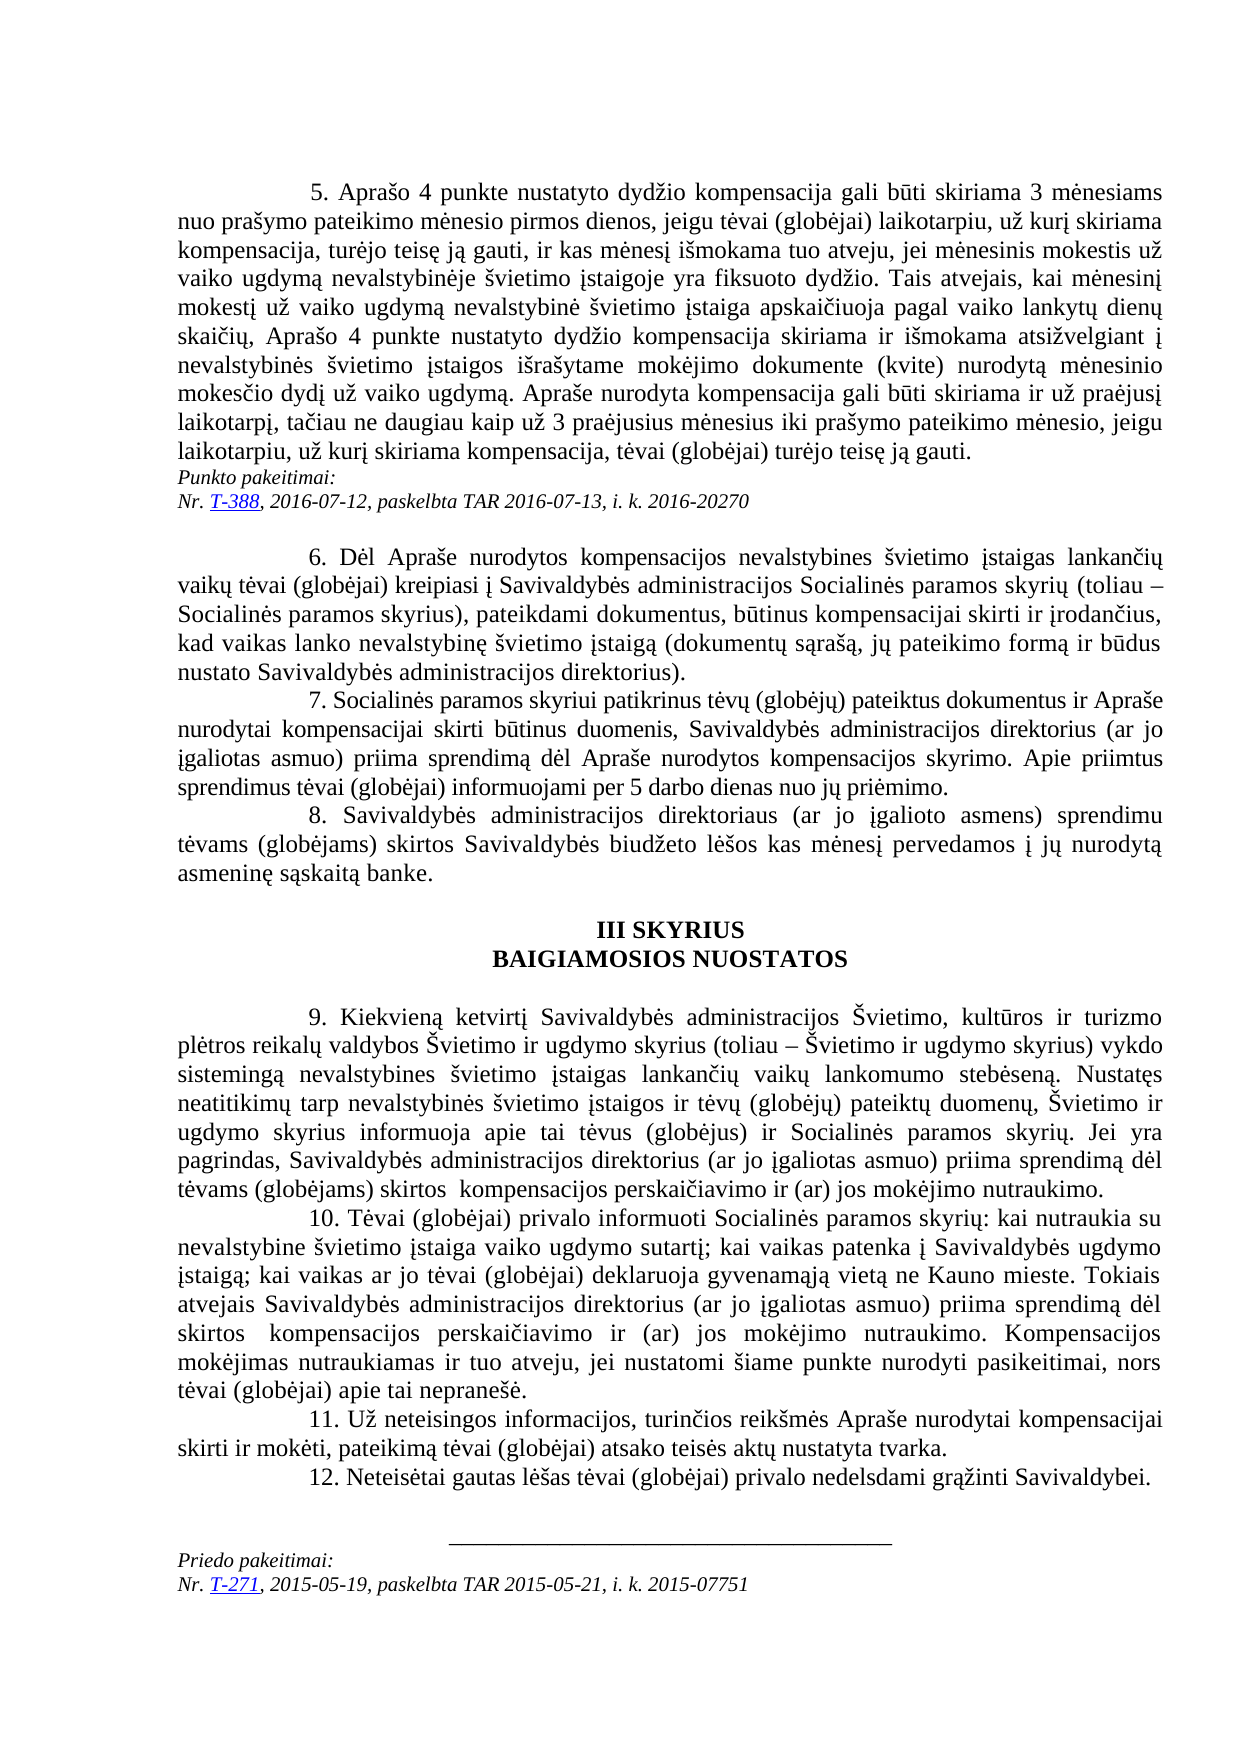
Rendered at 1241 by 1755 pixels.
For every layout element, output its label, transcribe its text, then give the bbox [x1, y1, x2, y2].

text 12. Neteisėtai gautas lėšas tėvai (globėjai) privalo nedelsdami grąžinti Savivaldybei. [177, 1462, 1163, 1490]
text III SKYRIUS [177, 915, 1163, 944]
text 11. Už neteisingos informacijos, turinčios reikšmės Apraše nurodytai kompensacijai skirti ir mokėti, pateikimą tėvai (globėjai) atsako teisės aktų nustatyta tvarka. [177, 1404, 1163, 1462]
text 10. Tėvai (globėjai) privalo informuoti Socialinės paramos skyrių: kai nutraukia su nevalstybine švietimo įstaiga vaiko ugdymo sutartį; kai vaikas patenka į Savivaldybės ugdymo įstaigą; kai vaikas ar jo tėvai (globėjai) deklaruoja gyvenamąją vietą ne Kauno mieste. Tokiais atvejais Savivaldybės administracijos direktorius (ar jo įgaliotas asmuo) priima sprendimą dėl skirtos kompensacijos perskaičiavimo ir (ar) jos mokėjimo nutraukimo. Kompensacijos mokėjimas nutraukiamas ir tuo atveju, jei nustatomi šiame punkte nurodyti pasikeitimai, nors tėvai (globėjai) apie tai nepranešė. [177, 1203, 1163, 1404]
text ____________________________________ [177, 1519, 1163, 1548]
text 7. Socialinės paramos skyriui patikrinus tėvų (globėjų) pateiktus dokumentus ir Apraše nurodytai kompensacijai skirti būtinus duomenis, Savivaldybės administracijos direktorius (ar jo įgaliotas asmuo) priima sprendimą dėl Apraše nurodytos kompensacijos skyrimo. Apie priimtus sprendimus tėvai (globėjai) informuojami per 5 darbo dienas nuo jų priėmimo. [177, 685, 1163, 800]
text Nr. T-388, 2016-07-12, paskelbta TAR 2016-07-13, i. k. 2016-20270 [177, 489, 1163, 513]
text 5. Aprašo 4 punkte nustatyto dydžio kompensacija gali būti skiriama 3 mėnesiams nuo prašymo pateikimo mėnesio pirmos dienos, jeigu tėvai (globėjai) laikotarpiu, už kurį skiriama kompensacija, turėjo teisę ją gauti, ir kas mėnesį išmokama tuo atveju, jei mėnesinis mokestis už vaiko ugdymą nevalstybinėje švietimo įstaigoje yra fiksuoto dydžio. Tais atvejais, kai mėnesinį mokestį už vaiko ugdymą nevalstybinė švietimo įstaiga apskaičiuoja pagal vaiko lankytų dienų skaičių, Aprašo 4 punkte nustatyto dydžio kompensacija skiriama ir išmokama atsižvelgiant į nevalstybinės švietimo įstaigos išrašytame mokėjimo dokumente (kvite) nurodytą mėnesinio mokesčio dydį už vaiko ugdymą. Apraše nurodyta kompensacija gali būti skiriama ir už praėjusį laikotarpį, tačiau ne daugiau kaip už 3 praėjusius mėnesius iki prašymo pateikimo mėnesio, jeigu laikotarpiu, už kurį skiriama kompensacija, tėvai (globėjai) turėjo teisę ją gauti. [177, 177, 1163, 465]
text Nr. T-271, 2015-05-19, paskelbta TAR 2015-05-21, i. k. 2015-07751 [177, 1572, 1163, 1596]
text Punkto pakeitimai: [177, 465, 1163, 489]
text BAIGIAMOSIOS NUOSTATOS [177, 944, 1163, 973]
text 8. Savivaldybės administracijos direktoriaus (ar jo įgalioto asmens) sprendimu tėvams (globėjams) skirtos Savivaldybės biudžeto lėšos kas mėnesį pervedamos į jų nurodytą asmeninę sąskaitą banke. [177, 800, 1163, 887]
text Priedo pakeitimai: [177, 1548, 1163, 1572]
text 6. Dėl Apraše nurodytos kompensacijos nevalstybines švietimo įstaigas lankančių vaikų tėvai (globėjai) kreipiasi į Savivaldybės administracijos Socialinės paramos skyrių (toliau – Socialinės paramos skyrius), pateikdami dokumentus, būtinus kompensacijai skirti ir įrodančius, kad vaikas lanko nevalstybinę švietimo įstaigą (dokumentų sąrašą, jų pateikimo formą ir būdus nustato Savivaldybės administracijos direktorius). [177, 542, 1163, 685]
text 9. Kiekvieną ketvirtį Savivaldybės administracijos Švietimo, kultūros ir turizmo plėtros reikalų valdybos Švietimo ir ugdymo skyrius (toliau – Švietimo ir ugdymo skyrius) vykdo sistemingą nevalstybines švietimo įstaigas lankančių vaikų lankomumo stebėseną. Nustatęs neatitikimų tarp nevalstybinės švietimo įstaigos ir tėvų (globėjų) pateiktų duomenų, Švietimo ir ugdymo skyrius informuoja apie tai tėvus (globėjus) ir Socialinės paramos skyrių. Jei yra pagrindas, Savivaldybės administracijos direktorius (ar jo įgaliotas asmuo) priima sprendimą dėl tėvams (globėjams) skirtos kompensacijos perskaičiavimo ir (ar) jos mokėjimo nutraukimo. [177, 1002, 1163, 1203]
